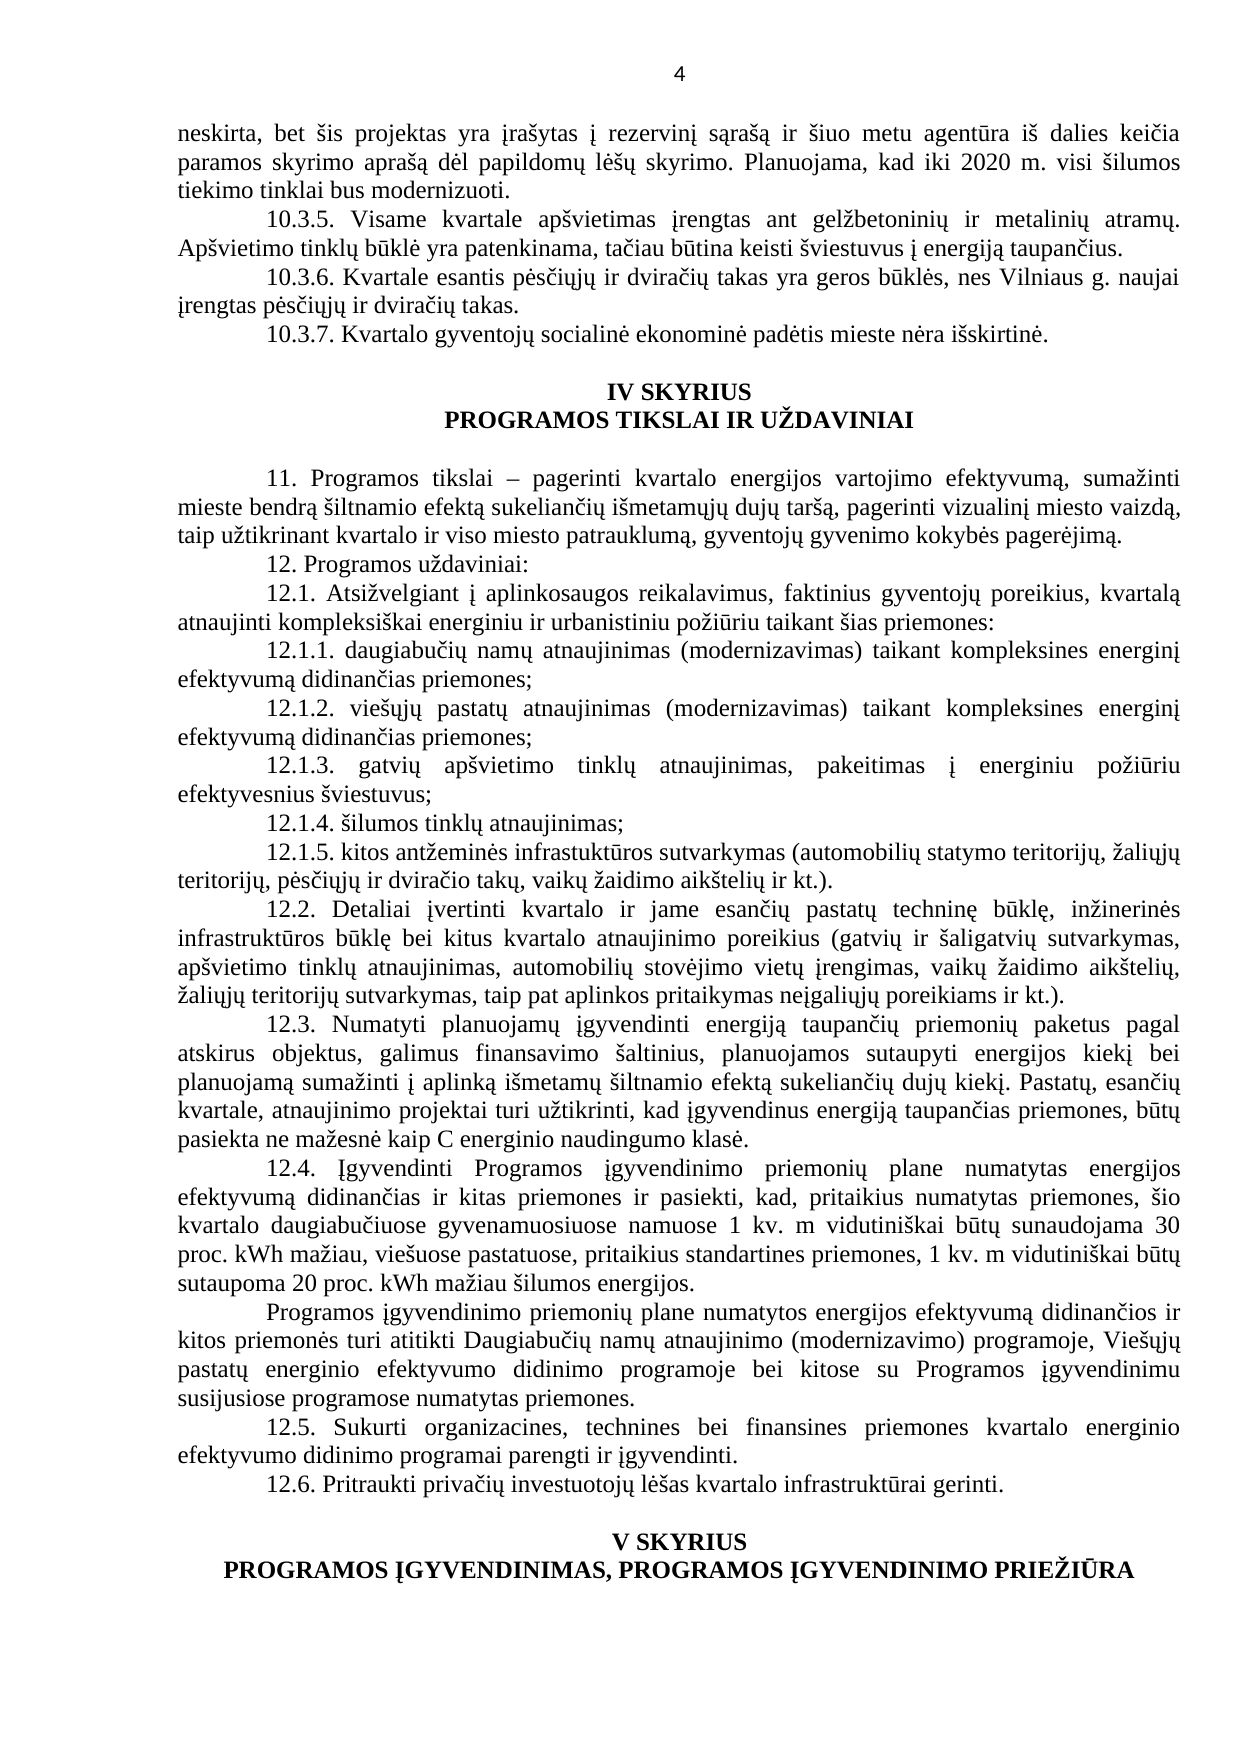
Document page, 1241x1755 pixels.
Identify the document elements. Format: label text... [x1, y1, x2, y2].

text 10.3.7. Kvartalo gyventojų socialinė ekonominė padėtis mieste nėra išskirtinė. [177, 319, 1181, 348]
text 12.1.3. gatvių apšvietimo tinklų atnaujinimas, pakeitimas į energiniu požiūriu efektyvesnius šviestuvus; [177, 751, 1181, 808]
text 12.1.1. daugiabučių namų atnaujinimas (modernizavimas) taikant kompleksines energinį efektyvumą didinančias priemones; [177, 636, 1181, 693]
text 12.2. Detaliai įvertinti kvartalo ir jame esančių pastatų techninę būklę, inžinerinės infrastruktūros būklę bei kitus kvartalo atnaujinimo poreikius (gatvių ir šaligatvių sutvarkymas, apšvietimo tinklų atnaujinimas, automobilių stovėjimo vietų įrengimas, vaikų žaidimo aikštelių, žaliųjų teritorijų sutvarkymas, taip pat aplinkos pritaikymas neįgaliųjų poreikiams ir kt.). [177, 894, 1181, 1009]
text 12.3. Numatyti planuojamų įgyvendinti energiją taupančių priemonių paketus pagal atskirus objektus, galimus finansavimo šaltinius, planuojamos sutaupyti energijos kiekį bei planuojamą sumažinti į aplinką išmetamų šiltnamio efektą sukeliančių dujų kiekį. Pastatų, esančių kvartale, atnaujinimo projektai turi užtikrinti, kad įgyvendinus energiją taupančias priemones, būtų pasiekta ne mažesnė kaip C energinio naudingumo klasė. [177, 1009, 1181, 1153]
text 12.1. Atsižvelgiant į aplinkosaugos reikalavimus, faktinius gyventojų poreikius, kvartalą atnaujinti kompleksiškai energiniu ir urbanistiniu požiūriu taikant šias priemones: [177, 578, 1181, 636]
text IV SKYRIUS [177, 377, 1181, 406]
text 10.3.6. Kvartale esantis pėsčiųjų ir dviračių takas yra geros būklės, nes Vilniaus g. naujai įrengtas pėsčiųjų ir dviračių takas. [177, 262, 1181, 319]
text neskirta, bet šis projektas yra įrašytas į rezervinį sąrašą ir šiuo metu agentūra iš dalies keičia paramos skyrimo aprašą dėl papildomų lėšų skyrimo. Planuojama, kad iki 2020 m. visi šilumos tiekimo tinklai bus modernizuoti. [177, 118, 1181, 204]
text 11. Programos tikslai – pagerinti kvartalo energijos vartojimo efektyvumą, sumažinti mieste bendrą šiltnamio efektą sukeliančių išmetamųjų dujų taršą, pagerinti vizualinį miesto vaizdą, taip užtikrinant kvartalo ir viso miesto patrauklumą, gyventojų gyvenimo kokybės pagerėjimą. [177, 463, 1181, 549]
text V SKYRIUS [177, 1527, 1181, 1556]
text PROGRAMOS TIKSLAI IR UŽDAVINIAI [177, 406, 1181, 434]
text PROGRAMOS ĮGYVENDINIMAS, PROGRAMOS ĮGYVENDINIMO PRIEŽIŪRA [177, 1556, 1181, 1584]
text 10.3.5. Visame kvartale apšvietimas įrengtas ant gelžbetoninių ir metalinių atramų. Apšvietimo tinklų būklė yra patenkinama, tačiau būtina keisti šviestuvus į energiją taupančius. [177, 204, 1181, 262]
text 12.5. Sukurti organizacines, technines bei finansines priemones kvartalo energinio efektyvumo didinimo programai parengti ir įgyvendinti. [177, 1412, 1181, 1469]
text 12.1.4. šilumos tinklų atnaujinimas; [177, 808, 1181, 837]
text Programos įgyvendinimo priemonių plane numatytos energijos efektyvumą didinančios ir kitos priemonės turi atitikti Daugiabučių namų atnaujinimo (modernizavimo) programoje, Viešųjų pastatų energinio efektyvumo didinimo programoje bei kitose su Programos įgyvendinimu susijusiose programose numatytas priemones. [177, 1297, 1181, 1412]
text 12.1.5. kitos antžeminės infrastuktūros sutvarkymas (automobilių statymo teritorijų, žaliųjų teritorijų, pėsčiųjų ir dviračio takų, vaikų žaidimo aikštelių ir kt.). [177, 837, 1181, 894]
text 12.4. Įgyvendinti Programos įgyvendinimo priemonių plane numatytas energijos efektyvumą didinančias ir kitas priemones ir pasiekti, kad, pritaikius numatytas priemones, šio kvartalo daugiabučiuose gyvenamuosiuose namuose 1 kv. m vidutiniškai būtų sunaudojama 30 proc. kWh mažiau, viešuose pastatuose, pritaikius standartines priemones, 1 kv. m vidutiniškai būtų sutaupoma 20 proc. kWh mažiau šilumos energijos. [177, 1153, 1181, 1297]
text 12. Programos uždaviniai: [177, 549, 1181, 578]
text 12.6. Pritraukti privačių investuotojų lėšas kvartalo infrastruktūrai gerinti. [177, 1469, 1181, 1498]
text 12.1.2. viešųjų pastatų atnaujinimas (modernizavimas) taikant kompleksines energinį efektyvumą didinančias priemones; [177, 693, 1181, 751]
